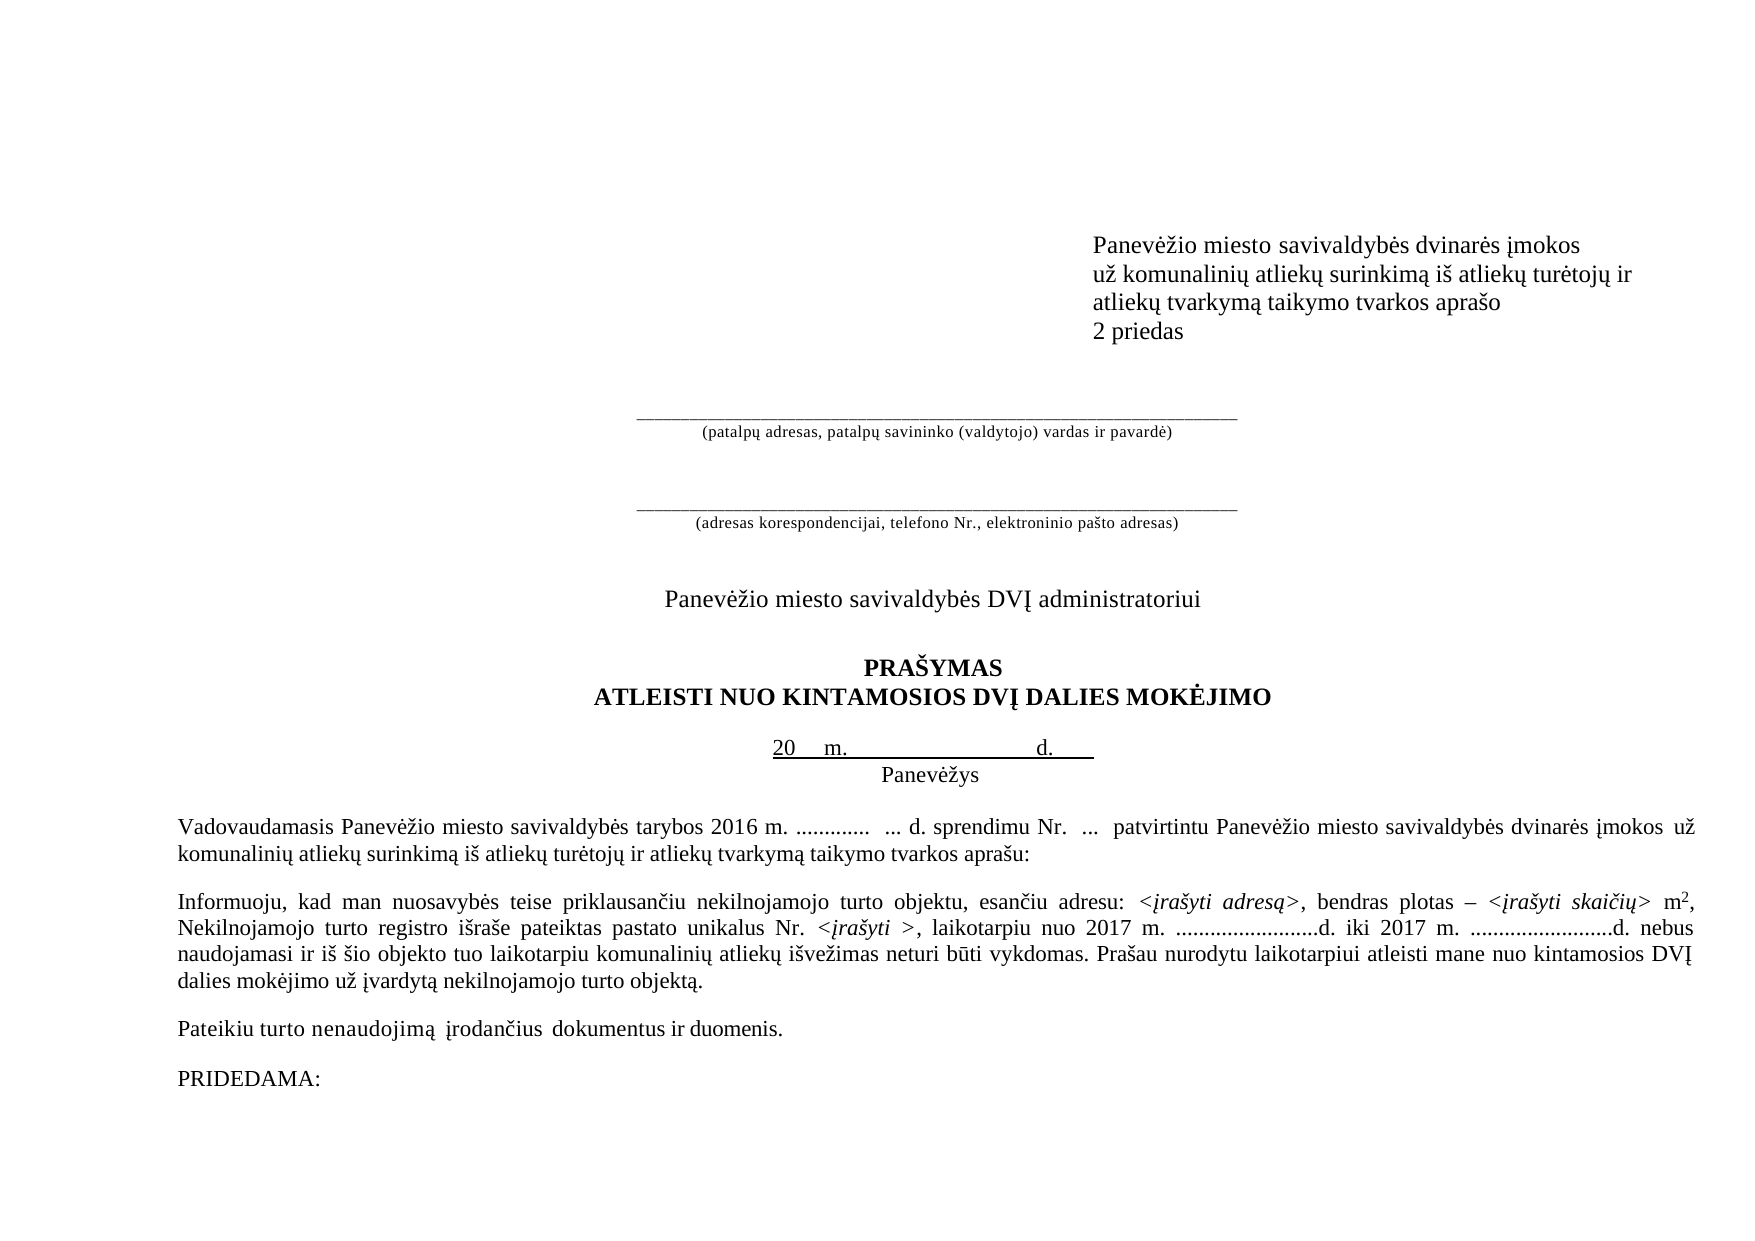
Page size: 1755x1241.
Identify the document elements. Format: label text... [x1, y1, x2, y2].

text ____________________________________________________________________ [177, 493, 1697, 513]
text ____________________________________________________________________ [177, 402, 1697, 422]
text (adresas korespondencijai, telefono Nr., elektroninio pašto adresas) [177, 513, 1697, 532]
text atliekų tvarkymą taikymo tvarkos aprašo [1093, 287, 1694, 316]
text Informuoju, kad man nuosavybės teise priklausančiu nekilnojamojo turto objektu, esančiu adresu: <įrašyti adresą>, bendras plotas – <įrašyti skaičių> m2, Nekilnojamojo turto registro išraše pateiktas pastato unikalus Nr. <įrašyti >, laikotarpiu nuo 2017 m. .........................d. iki 2017 m. .........................d. nebus naudojamasi ir iš šio objekto tuo laikotarpiu komunalinių atliekų išvežimas neturi būti vykdomas. Prašau nurodytu laikotarpiui atleisti mane nuo kintamosios DVĮ dalies mokėjimo už įvardytą nekilnojamojo turto objektą. [177, 888, 1695, 993]
text už komunalinių atliekų surinkimą iš atliekų turėtojų ir [1093, 259, 1694, 287]
text Panevėžio miesto savivaldybės dvinarės įmokos [753, 230, 1694, 259]
text PRAŠYMAS [177, 652, 1689, 682]
text (patalpų adresas, patalpų savininko (valdytojo) vardas ir pavardė) [177, 422, 1697, 441]
text 2 priedas [753, 316, 1694, 345]
text PRIDEDAMA: [177, 1065, 1689, 1092]
text Panevėžio miesto savivaldybės DVĮ administratoriui [177, 584, 1689, 613]
text Vadovaudamasis Panevėžio miesto savivaldybės tarybos 2016 m. ............. ... d. sprendimu Nr. ... patvirtintu Panevėžio miesto savivaldybės dvinarės įmokos už komunalinių atliekų surinkimą iš atliekų turėtojų ir atliekų tvarkymą taikymo tvarkos aprašu: [177, 811, 1695, 866]
text Atleisti nuo kintamosIOS DVĮ dalies mokĖjimo [177, 682, 1689, 710]
text Pateikiu turto nenaudojimą įrodančius dokumentus ir duomenis. [177, 1015, 1695, 1041]
text 20 m. d. [177, 734, 1689, 761]
text Panevėžys [177, 761, 1689, 787]
